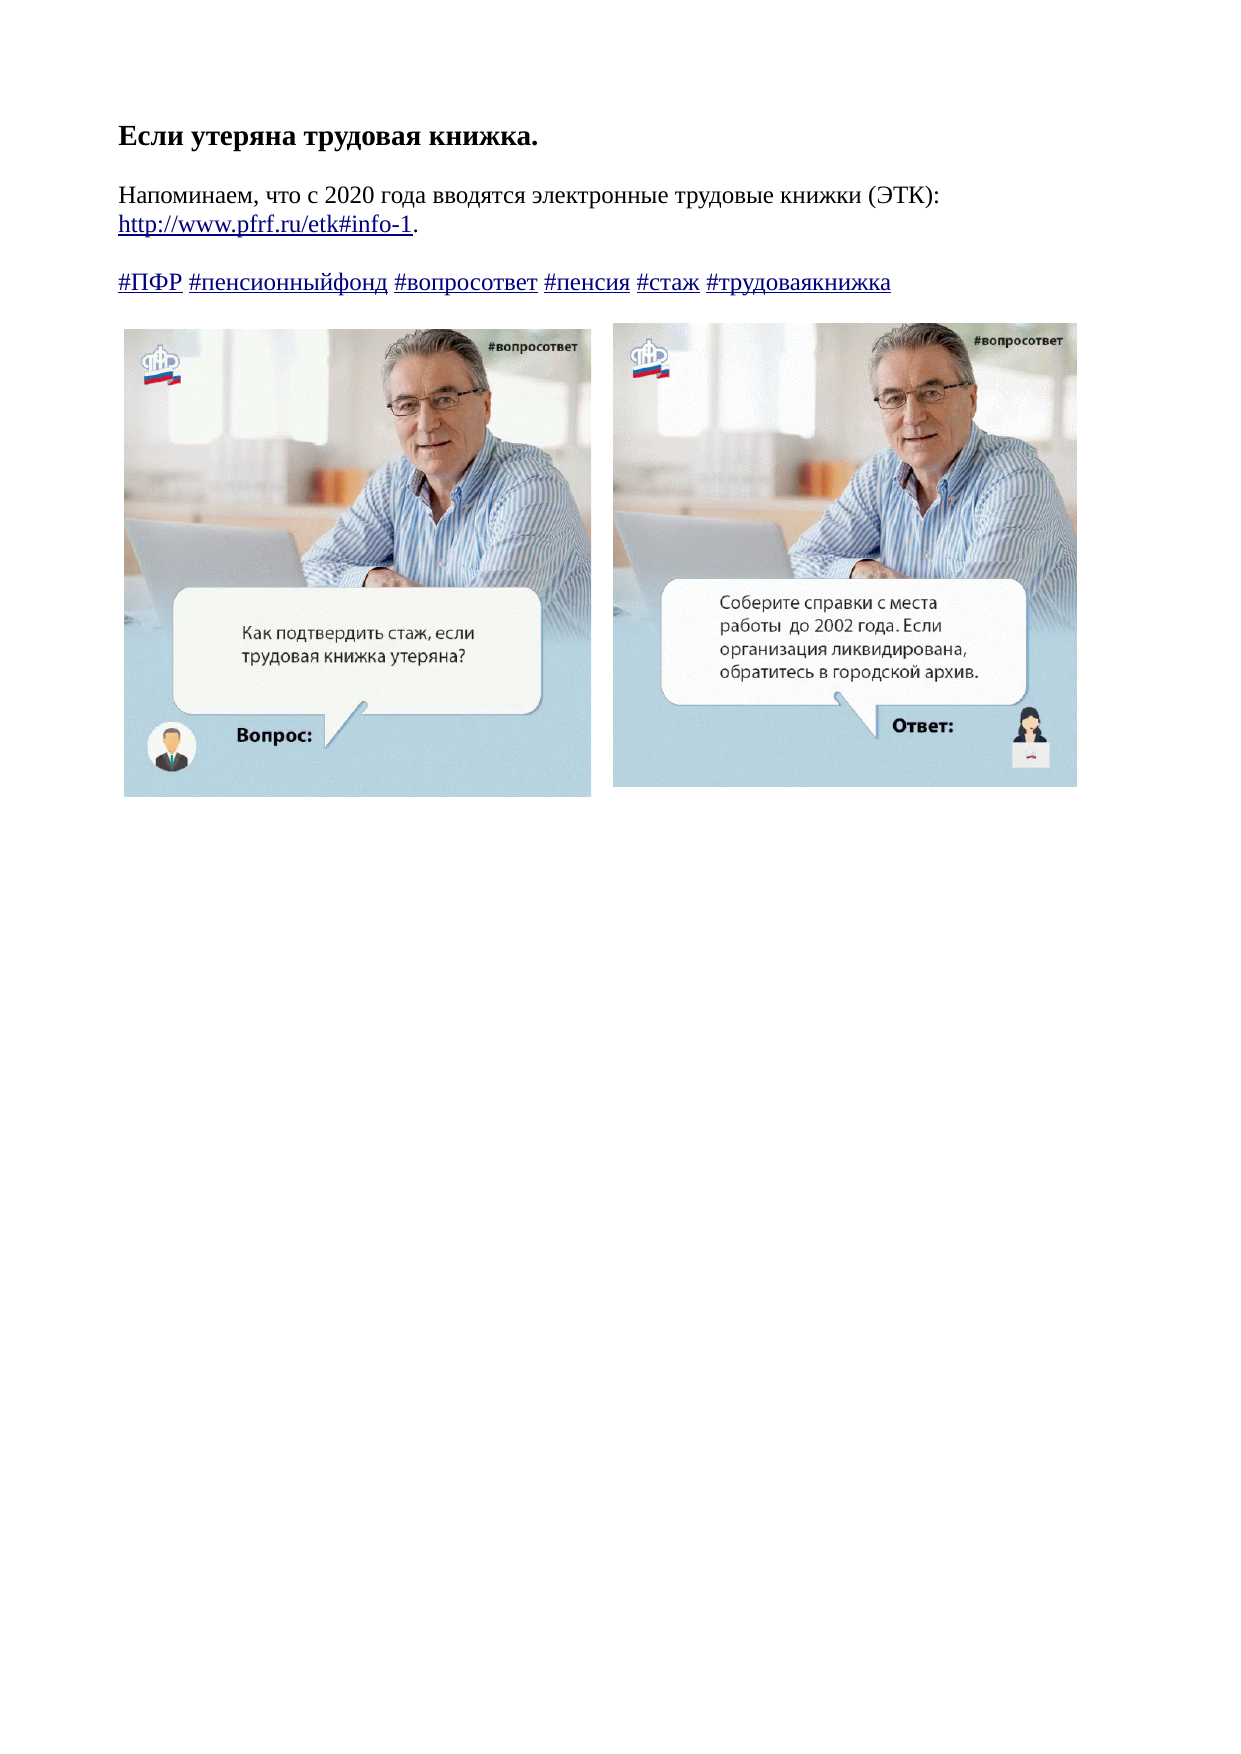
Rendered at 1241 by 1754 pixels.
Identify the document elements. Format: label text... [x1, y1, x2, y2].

picture [124, 329, 592, 797]
text Если утеряна трудовая книжка. [118, 118, 1122, 152]
text Напоминаем, что с 2020 года вводятся электронные трудовые книжки (ЭТК): http://www.pfrf.ru/etk#info-1. #ПФР #пенсионныйфонд #вопросответ #пенсия #стаж #трудоваякнижка [118, 180, 1122, 295]
picture [613, 323, 1077, 787]
